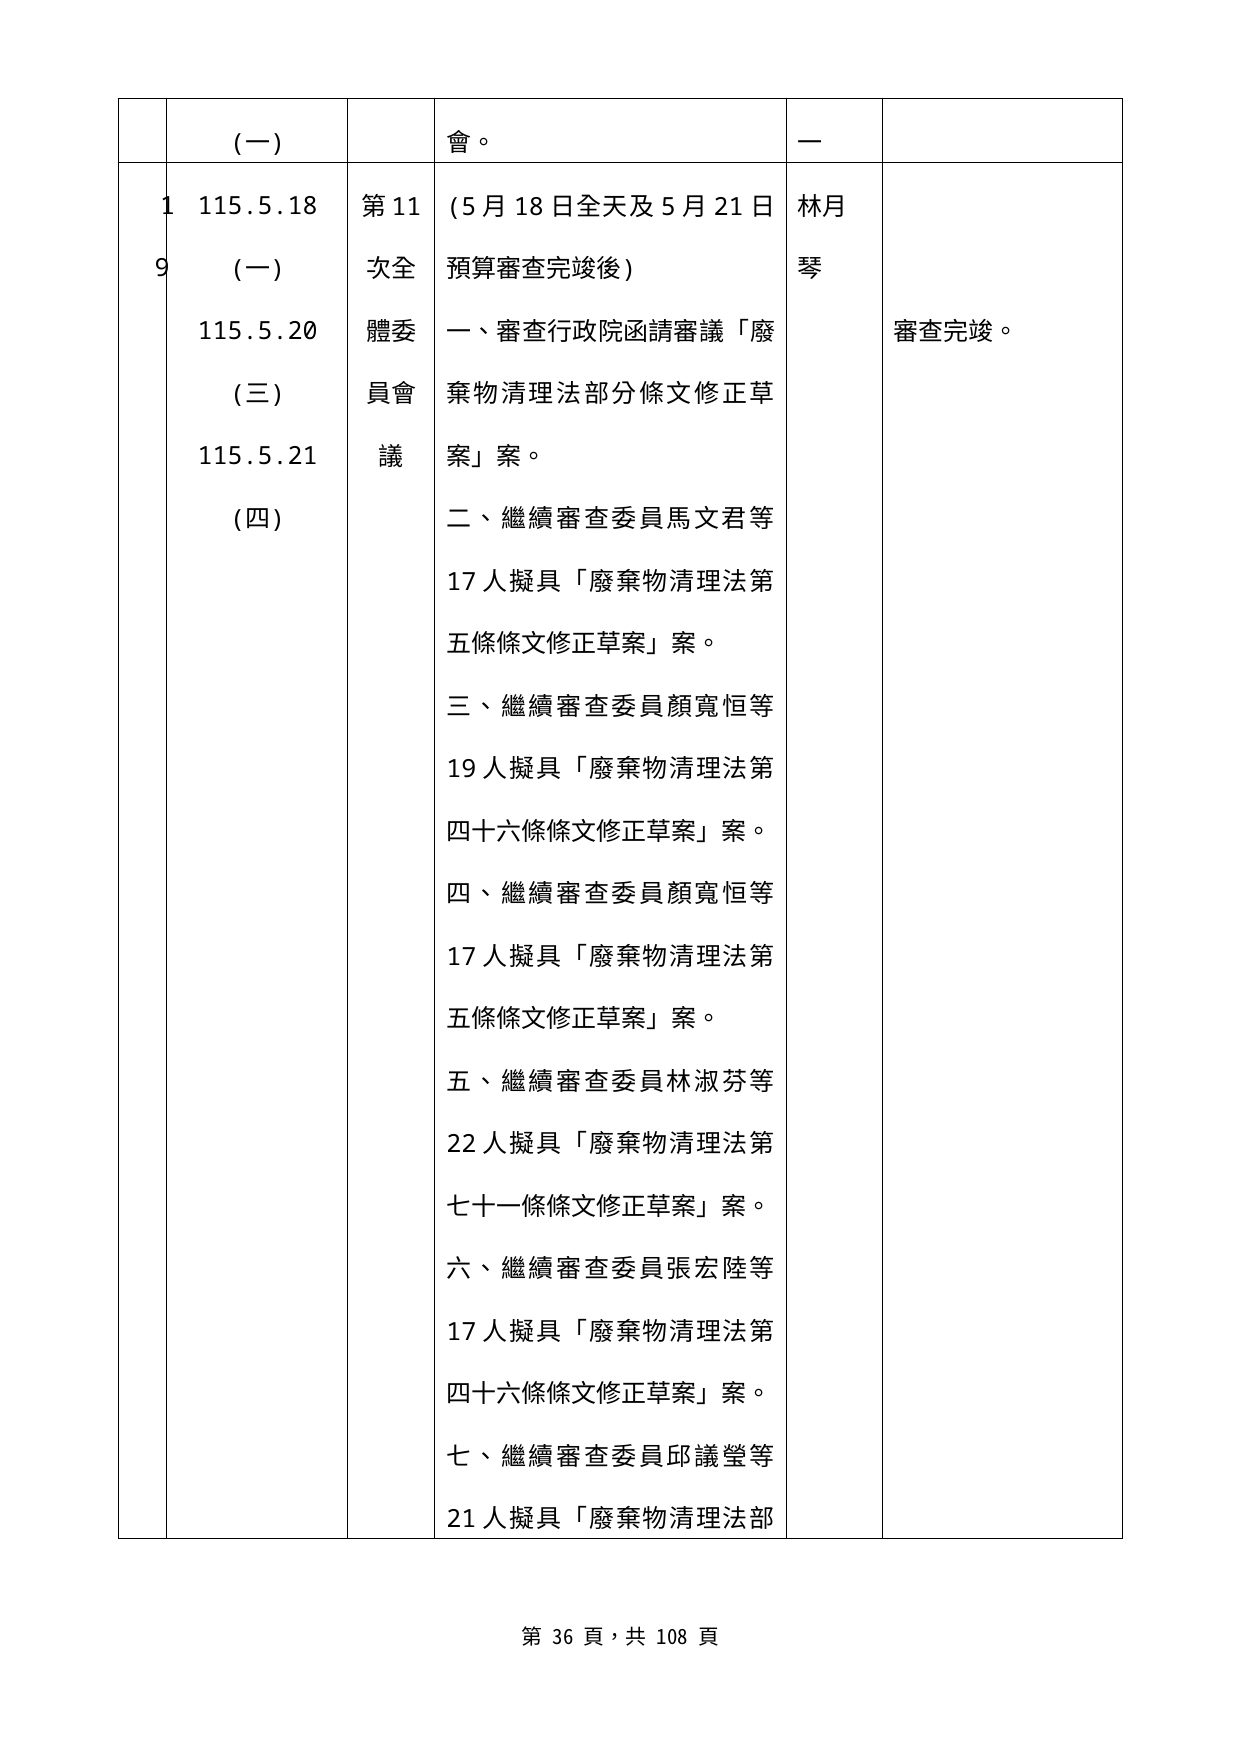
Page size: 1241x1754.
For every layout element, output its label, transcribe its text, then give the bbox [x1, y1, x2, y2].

table_cell 第11次全體委員會議 [348, 163, 434, 1538]
table_cell 林月琴 [787, 163, 882, 1538]
table_cell [119, 99, 166, 162]
table_cell [158, 260, 165, 268]
table_cell 會。 [435, 99, 786, 162]
table_cell 115.5.18 (一) 115.5.20 (三) 115.5.21 (四) [167, 163, 347, 1538]
table_cell 一 [787, 99, 882, 162]
table_cell 審查完竣。 [883, 163, 1122, 1538]
table_cell 115.5.11 (一) [167, 99, 347, 162]
table_cell [348, 99, 434, 162]
table_cell (5月18日全天及5月21日預算審查完竣後) 一、審查行政院函請審議「廢棄物清理法部分條文修正草案」案。 二、繼續審查委員馬文君等17人擬具「廢棄物清理法第五條條文修正草案」案。 三、繼續審查委員顏寬恒等19人擬具「廢棄物清理法第四十六條條文修正草案」案。 四、繼續審查委員顏寬恒等17人擬具「廢棄物清理法第五條條文修正草案」案。 五、繼續審查委員林淑芬等22人擬具「廢棄物清理法第七十一條條文修正草案」案。 六、繼續審查委員張宏陸等17人擬具「廢棄物清理法第四十六條條文修正草案」案。 七、繼續審查委員邱議瑩等21人擬具「廢棄物清理法部 [435, 163, 786, 1538]
table_cell [883, 99, 1122, 162]
table_cell [119, 163, 166, 1538]
